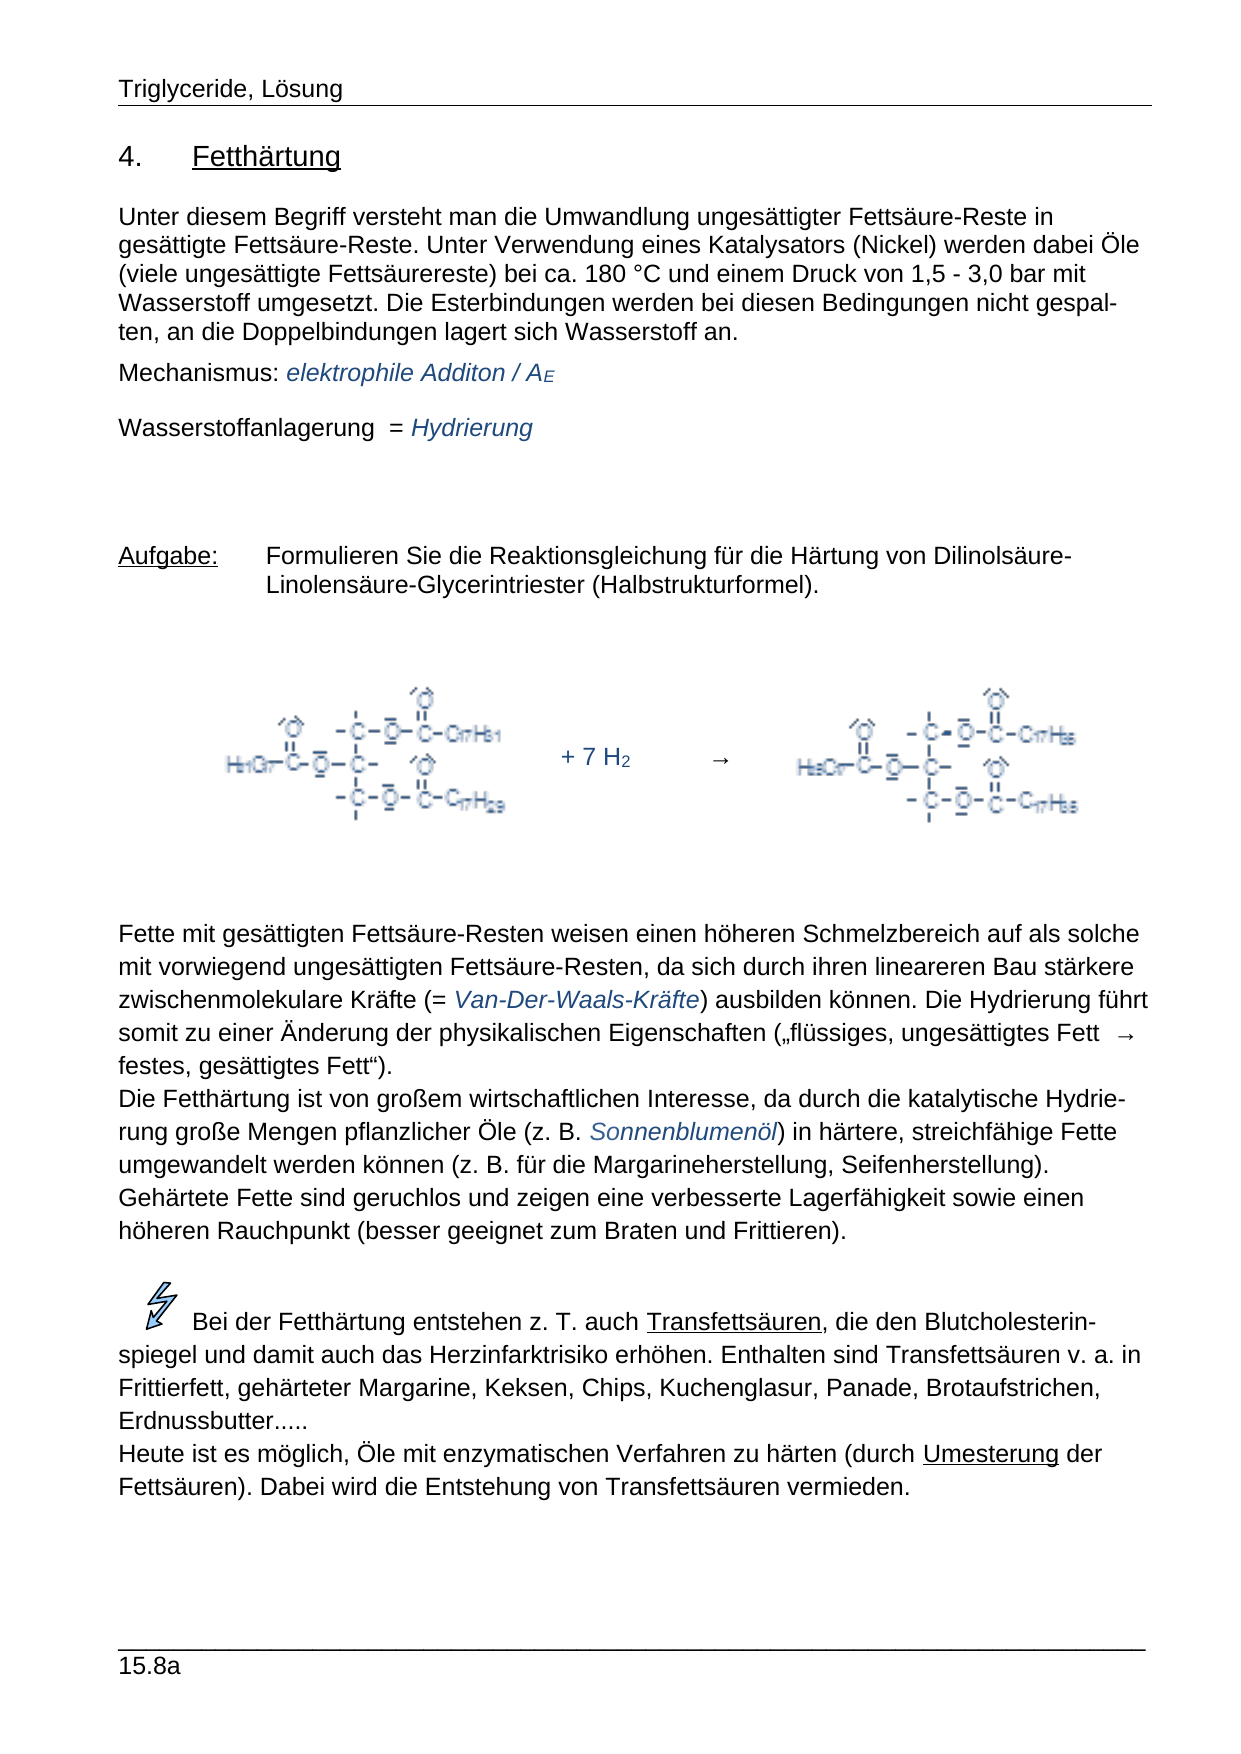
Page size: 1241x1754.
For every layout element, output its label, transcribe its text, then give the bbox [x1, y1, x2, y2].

text Unter diesem Begriff versteht man die Umwandlung ungesättigter Fettsäure-Reste in gesättigte Fettsäure-Reste. Unter Verwendung eines Katalysators (Nickel) werden dabei Öle (viele ungesättigte Fettsäurereste) bei ca. 180 °C und einem Druck von 1,5 - 3,0 bar mit Wasserstoff umgesetzt. Die Esterbindungen werden bei diesen Bedingungen nicht gespal-ten, an die Doppelbindungen lagert sich Wasserstoff an. [118, 202, 1152, 345]
text 4. Fetthärtung [118, 139, 1152, 173]
text Heute ist es möglich, Öle mit enzymatischen Verfahren zu härten (durch Umesterung der Fettsäuren). Dabei wird die Entstehung von Transfettsäuren vermieden. [118, 1439, 1152, 1501]
text Mechanismus: elektrophile Additon / AE [118, 358, 1152, 387]
text [862, 742, 1152, 771]
text Wasserstoffanlagerung = Hydrierung [118, 413, 1152, 442]
text Bei der Fetthärtung entstehen z. T. auch Transfettsäuren, die den Blutcholesterin-spiegel und damit auch das Herzinfarktrisiko erhöhen. Enthalten sind Transfettsäuren v. a. in Frittierfett, gehärteter Margarine, Keksen, Chips, Kuchenglasur, Panade, Brotaufstrichen, Erdnussbutter..... [118, 1307, 1152, 1434]
text Die Fetthärtung ist von großem wirtschaftlichen Interesse, da durch die katalytische Hydrie-rung große Mengen pflanzlicher Öle (z. B. Sonnenblumenöl) in härtere, streichfähige Fette umgewandelt werden können (z. B. für die Margarineherstellung, Seifenherstellung). Gehärtete Fette sind geruchlos und zeigen eine verbesserte Lagerfähigkeit sowie einen höheren Rauchpunkt (besser geeignet zum Braten und Frittieren). [118, 1084, 1152, 1245]
text Fette mit gesättigten Fettsäure-Resten weisen einen höheren Schmelzbereich auf als solche mit vorwiegend ungesättigten Fettsäure-Resten, da sich durch ihren lineareren Bau stärkere zwischenmolekulare Kräfte (= Van-Der-Waals-Kräfte) ausbilden können. Die Hydrierung führt somit zu einer Änderung der physikalischen Eigenschaften („flüssiges, ungesättigtes Fett → festes, gesättigtes Fett“). [118, 919, 1152, 1080]
text + 7 H2 → [118, 742, 860, 771]
text Aufgabe: Formulieren Sie die Reaktionsgleichung für die Härtung von Dilinolsäure- Linolensäure-Glycerintriester (Halbstrukturformel). [118, 541, 1152, 598]
